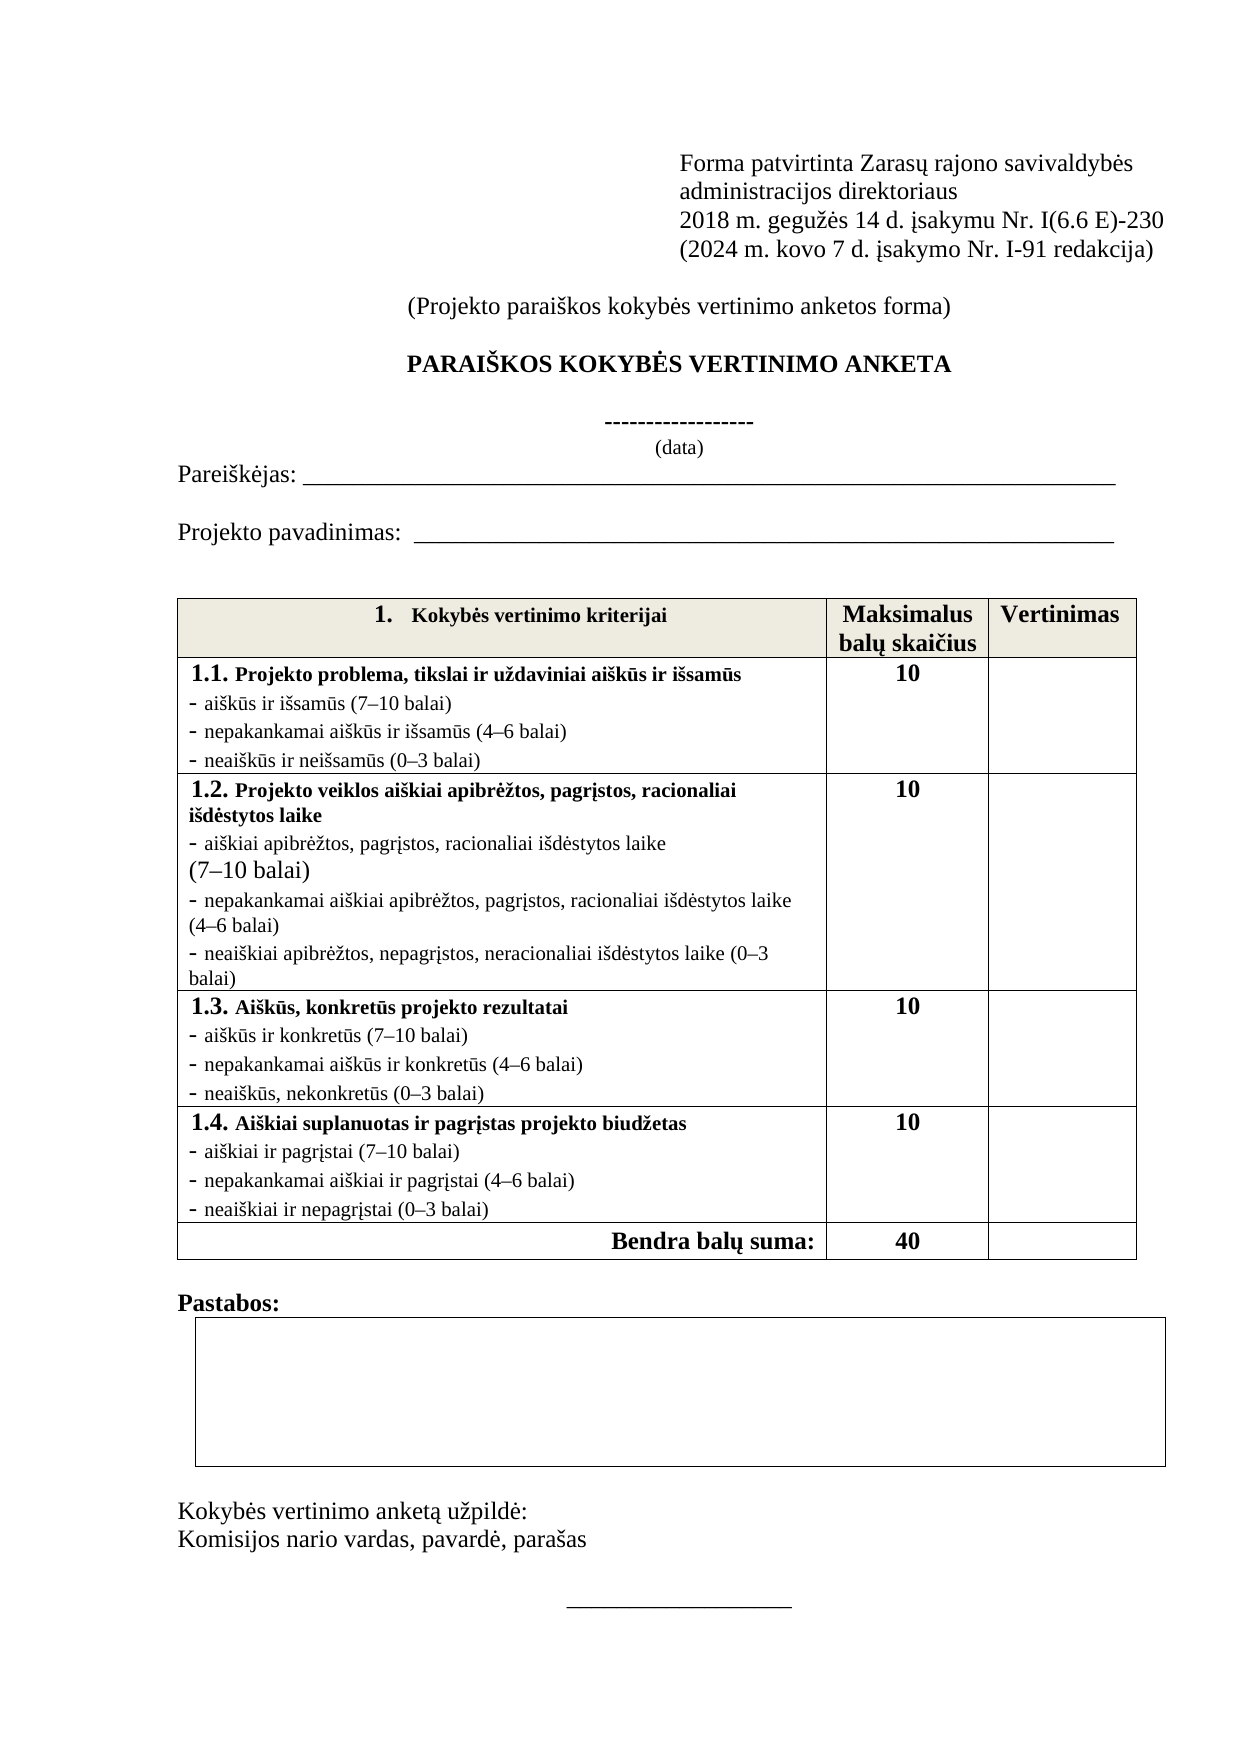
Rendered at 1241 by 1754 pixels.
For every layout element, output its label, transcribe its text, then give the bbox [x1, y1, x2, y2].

table_cell Bendra balų suma: [178, 1223, 826, 1258]
table_header Vertinimas [989, 599, 1136, 657]
text PARAIŠKOS KOKYBĖS VERTINIMO ANKETA [177, 349, 1181, 378]
table_cell [989, 1107, 1136, 1222]
table_cell [989, 774, 1136, 990]
text Komisijos nario vardas, pavardė, parašas [177, 1524, 1181, 1553]
table_cell 10 [827, 991, 988, 1106]
table_header 1. Kokybės vertinimo kriterijai [178, 599, 826, 657]
text Kokybės vertinimo anketą užpildė: [177, 1496, 1181, 1524]
table_cell [989, 658, 1136, 773]
table_cell 10 [827, 1107, 988, 1222]
table_cell 40 [827, 1223, 988, 1258]
table_cell 1.1. Projekto problema, tikslai ir uždaviniai aiškūs ir išsamūs - aiškūs ir išsamūs (7–10 balai) - nepakankamai aiškūs ir išsamūs (4–6 balai) - neaiškūs ir neišsamūs (0–3 balai) [178, 658, 826, 773]
table_cell 1.3. Aiškūs, konkretūs projekto rezultatai - aiškūs ir konkretūs (7–10 balai) - nepakankamai aiškūs ir konkretūs (4–6 balai) - neaiškūs, nekonkretūs (0–3 balai) [178, 991, 826, 1106]
table_cell [989, 1223, 1136, 1258]
text Pastabos: [177, 1288, 1181, 1317]
table_cell 10 [827, 658, 988, 773]
table_cell [989, 991, 1136, 1106]
text 2018 m. gegužės 14 d. įsakymu Nr. I(6.6 E)-230 [679, 205, 1190, 234]
text (data) [177, 435, 1181, 459]
text (2024 m. kovo 7 d. įsakymo Nr. I-91 redakcija) [679, 234, 1190, 263]
table_cell 1.2. Projekto veiklos aiškiai apibrėžtos, pagrįstos, racionaliai išdėstytos laike - aiškiai apibrėžtos, pagrįstos, racionaliai išdėstytos laike (7–10 balai) - nepakankamai aiškiai apibrėžtos, pagrįstos, racionaliai išdėstytos laike (4–6 balai) - neaiškiai apibrėžtos, nepagrįstos, neracionaliai išdėstytos laike (0–3 balai) [178, 774, 826, 990]
text Projekto pavadinimas: ________________________________________________________ [177, 517, 1181, 545]
text administracijos direktoriaus [679, 176, 1190, 205]
table_cell 10 [827, 774, 988, 990]
table_header Maksimalus balų skaičius [827, 599, 988, 657]
table_cell 1.4. Aiškiai suplanuotas ir pagrįstas projekto biudžetas - aiškiai ir pagrįstai (7–10 balai) - nepakankamai aiškiai ir pagrįstai (4–6 balai) - neaiškiai ir nepagrįstai (0–3 balai) [178, 1107, 826, 1222]
text Pareiškėjas: _________________________________________________________________ [177, 459, 1181, 488]
text __________________ [177, 1582, 1181, 1611]
text (Projekto paraiškos kokybės vertinimo anketos forma) [177, 291, 1181, 320]
text Forma patvirtinta Zarasų rajono savivaldybės [679, 148, 1190, 176]
text ------------------ [177, 406, 1181, 435]
